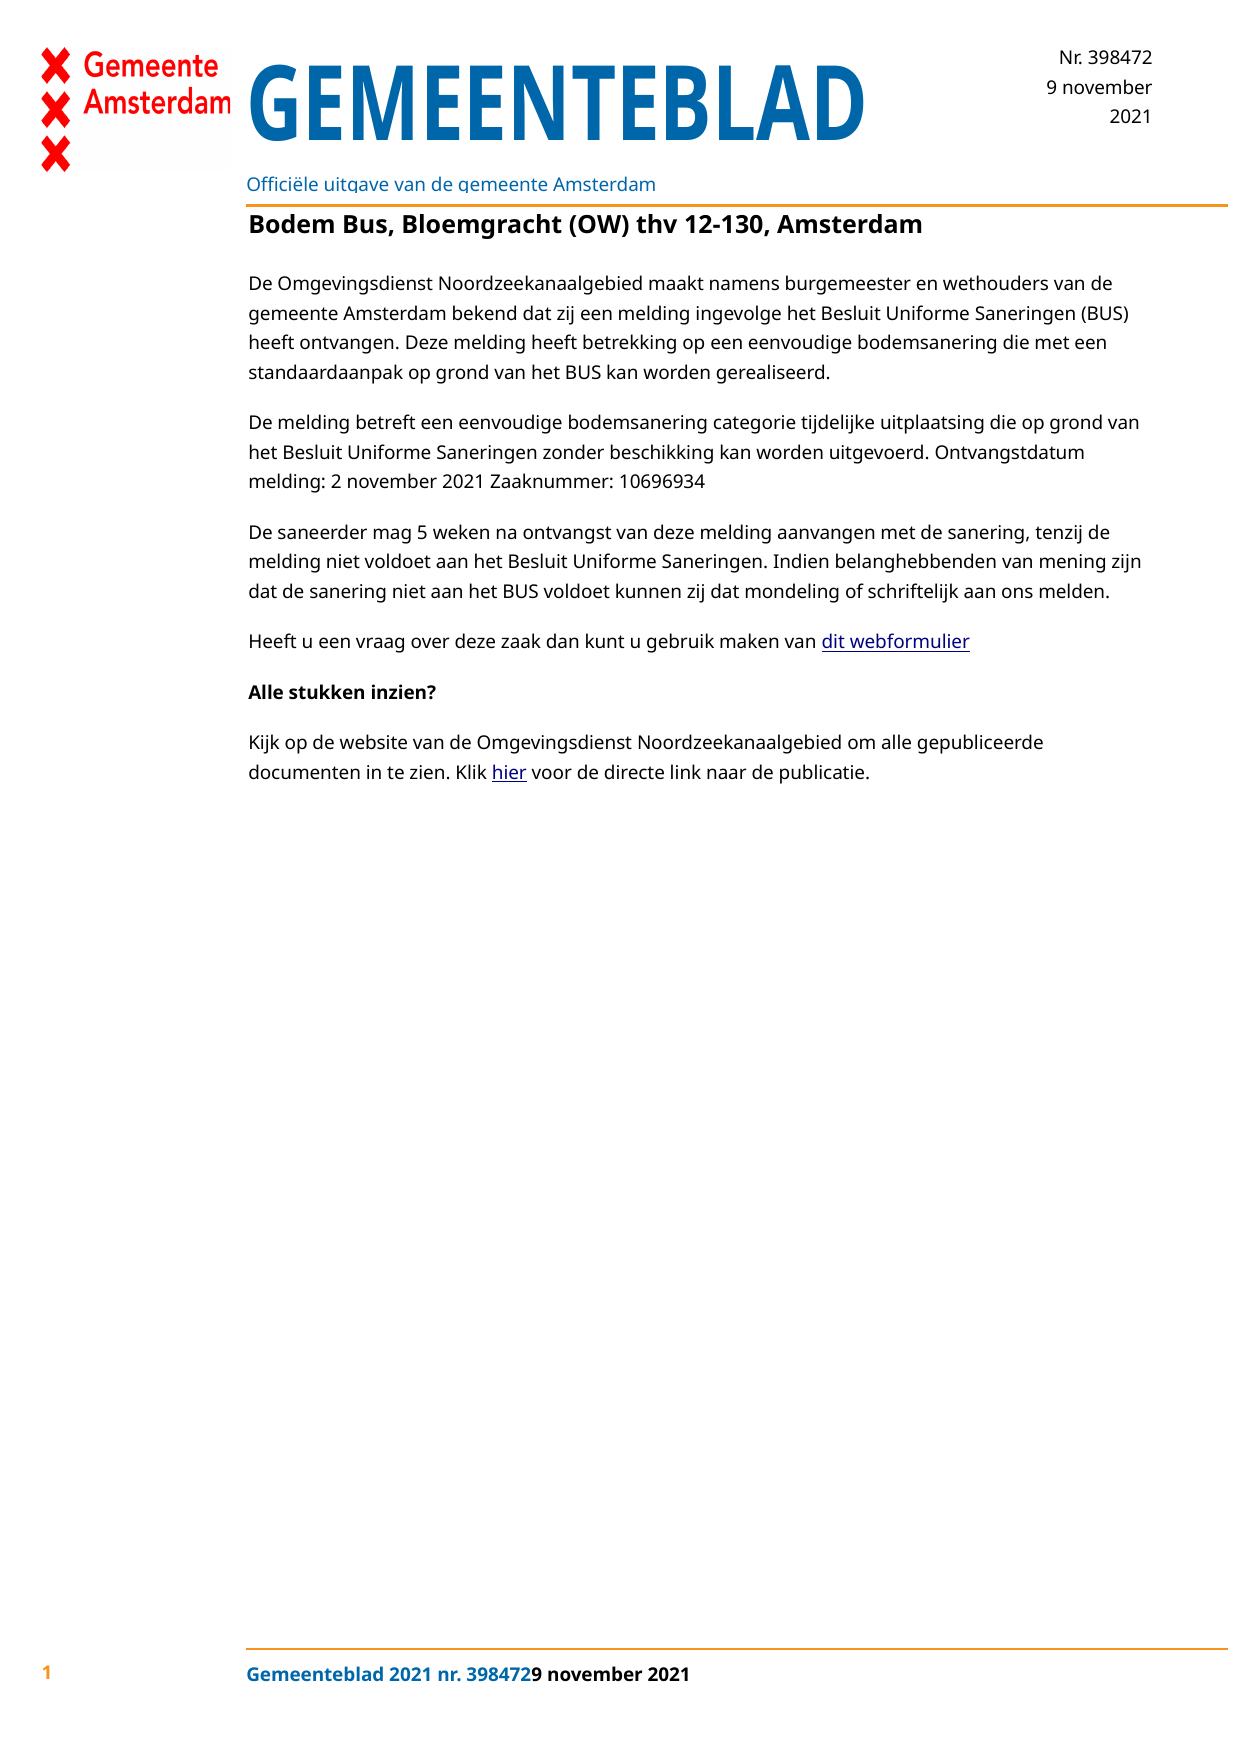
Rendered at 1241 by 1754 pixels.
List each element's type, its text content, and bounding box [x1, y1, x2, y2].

text De Omgevingsdienst Noordzeekanaalgebied maakt namens burgemeester en wethouders van de gemeente Amsterdam bekend dat zij een melding ingevolge het Besluit Uniforme Saneringen (BUS) heeft ontvangen. Deze melding heeft betrekking op een eenvoudige bodemsanering die met een standaardaanpak op grond van het BUS kan worden gerealiseerd. [248, 270, 1152, 385]
text Bodem Bus, Bloemgracht (OW) thv 12-130, Amsterdam [248, 207, 1152, 241]
text De saneerder mag 5 weken na ontvangst van deze melding aanvangen met de sanering, tenzij de melding niet voldoet aan het Besluit Uniforme Saneringen. Indien belanghebbenden van mening zijn dat de sanering niet aan het BUS voldoet kunnen zij dat mondeling of schriftelijk aan ons melden. [248, 519, 1152, 604]
picture [41, 47, 231, 172]
text Kijk op de website van de Omgevingsdienst Noordzeekanaalgebied om alle gepubliceerde documenten in te zien. Klik hier voor de directe link naar de publicatie. [248, 729, 1152, 785]
text De melding betreft een eenvoudige bodemsanering categorie tijdelijke uitplaatsing die op grond van het Besluit Uniforme Saneringen zonder beschikking kan worden uitgevoerd. Ontvangstdatum melding: 2 november 2021 Zaaknummer: 10696934 [248, 409, 1152, 494]
text Heeft u een vraag over deze zaak dan kunt u gebruik maken van dit webformulier [248, 629, 1152, 654]
text Alle stukken inzien? [248, 679, 1152, 705]
